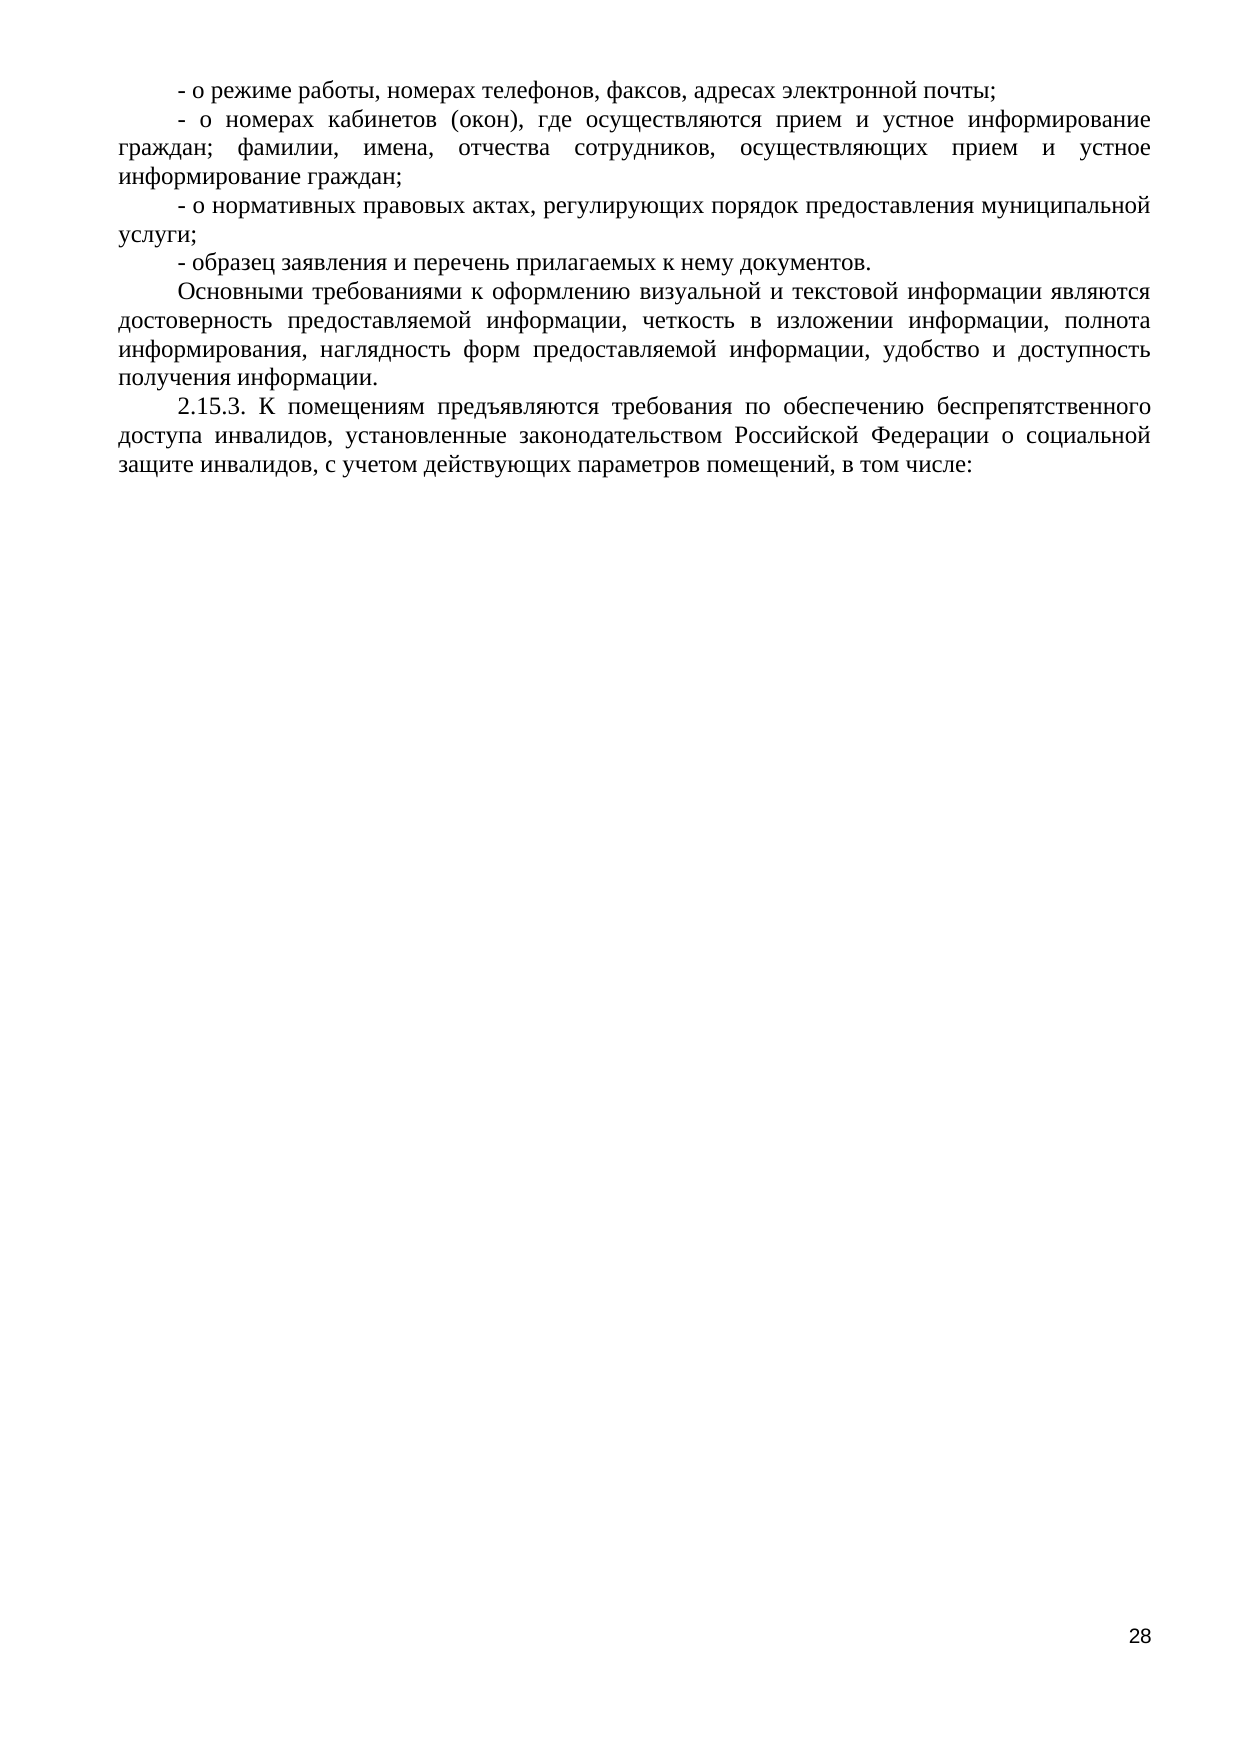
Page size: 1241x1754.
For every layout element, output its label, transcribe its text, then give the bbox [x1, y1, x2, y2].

text - образец заявления и перечень прилагаемых к нему документов. [118, 247, 1152, 276]
text 2.15.3. К помещениям предъявляются требования по обеспечению беспрепятственного доступа инвалидов, установленные законодательством Российской Федерации о социальной защите инвалидов, с учетом действующих параметров помещений, в том числе: [118, 391, 1152, 477]
text - о номерах кабинетов (окон), где осуществляются прием и устное информирование граждан; фамилии, имена, отчества сотрудников, осуществляющих прием и устное информирование граждан; [118, 104, 1152, 190]
text - о режиме работы, номерах телефонов, факсов, адресах электронной почты; [118, 75, 1152, 104]
text Основными требованиями к оформлению визуальной и текстовой информации являются достоверность предоставляемой информации, четкость в изложении информации, полнота информирования, наглядность форм предоставляемой информации, удобство и доступность получения информации. [118, 276, 1152, 391]
text - о нормативных правовых актах, регулирующих порядок предоставления муниципальной услуги; [118, 190, 1152, 247]
